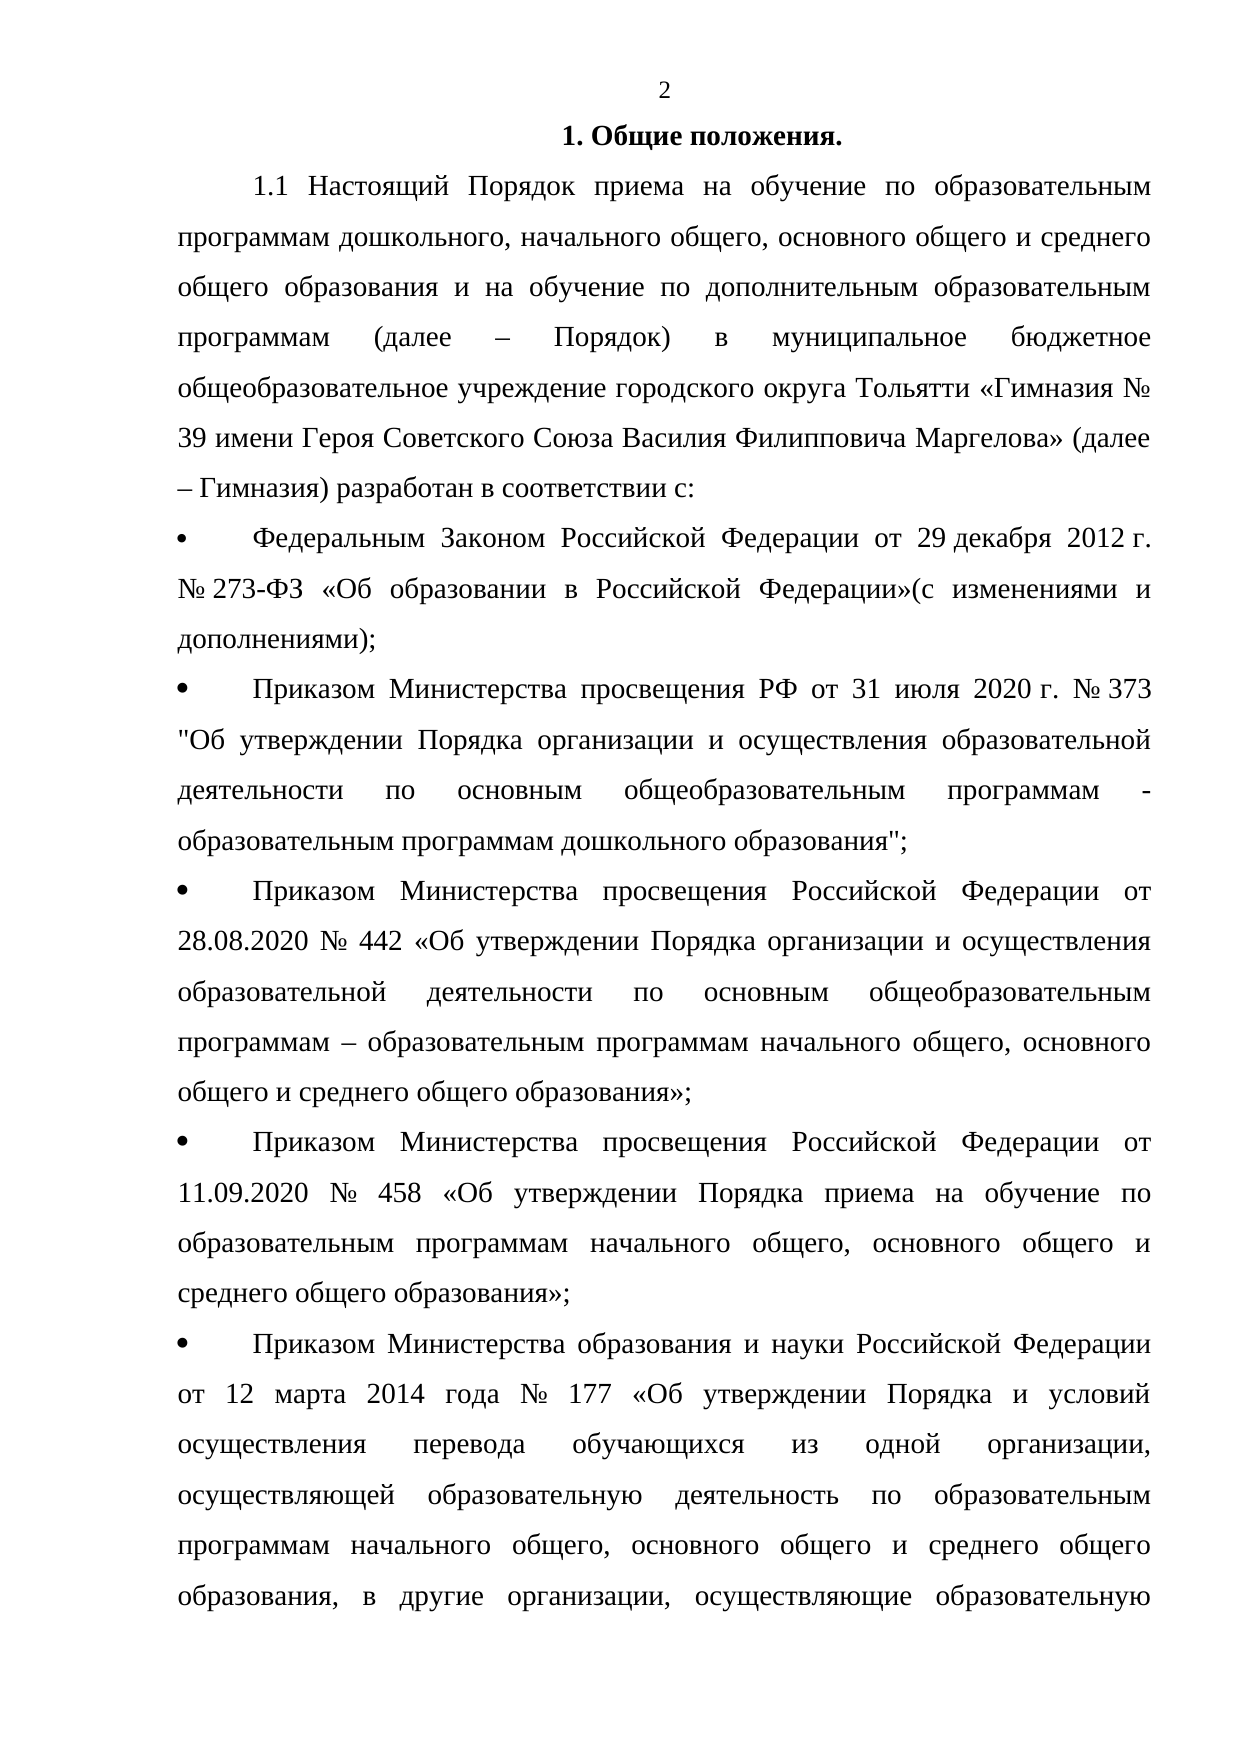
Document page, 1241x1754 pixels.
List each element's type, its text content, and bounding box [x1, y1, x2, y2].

list Приказом Министерства просвещения Российской Федерации от 28.08.2020 № 442 «Об утверждении Порядка организации и осуществления образовательной деятельности по основным общеобразовательным программам – образовательным программам начального общего, основного общего и среднего общего образования»; [177, 873, 1152, 1108]
list Приказом Министерства образования и науки Российской Федерации от 12 марта 2014 года № 177 «Об утверждении Порядка и условий осуществления перевода обучающихся из одной организации, осуществляющей образовательную деятельность по образовательным программам начального общего, основного общего и среднего общего образования, в другие организации, осуществляющие образовательную [177, 1326, 1152, 1611]
text 1. Общие положения. [177, 118, 1152, 152]
list Федеральным Законом Российской Федерации от 29 декабря 2012 г. № 273-ФЗ «Об образовании в Российской Федерации»(с изменениями и дополнениями); [177, 521, 1152, 655]
text 1.1 Настоящий Порядок приема на обучение по образовательным программам дошкольного, начального общего, основного общего и среднего общего образования и на обучение по дополнительным образовательным программам (далее – Порядок) в муниципальное бюджетное общеобразовательное учреждение городского округа Тольятти «Гимназия № 39 имени Героя Советского Союза Василия Филипповича Маргелова» (далее – Гимназия) разработан в соответствии с: [177, 168, 1152, 504]
list Приказом Министерства просвещения Российской Федерации от 11.09.2020 № 458 «Об утверждении Порядка приема на обучение по образовательным программам начального общего, основного общего и среднего общего образования»; [177, 1124, 1152, 1309]
list Приказом Министерства просвещения РФ от 31 июля 2020 г. № 373 "Об утверждении Порядка организации и осуществления образовательной деятельности по основным общеобразовательным программам - образовательным программам дошкольного образования"; [177, 672, 1152, 856]
